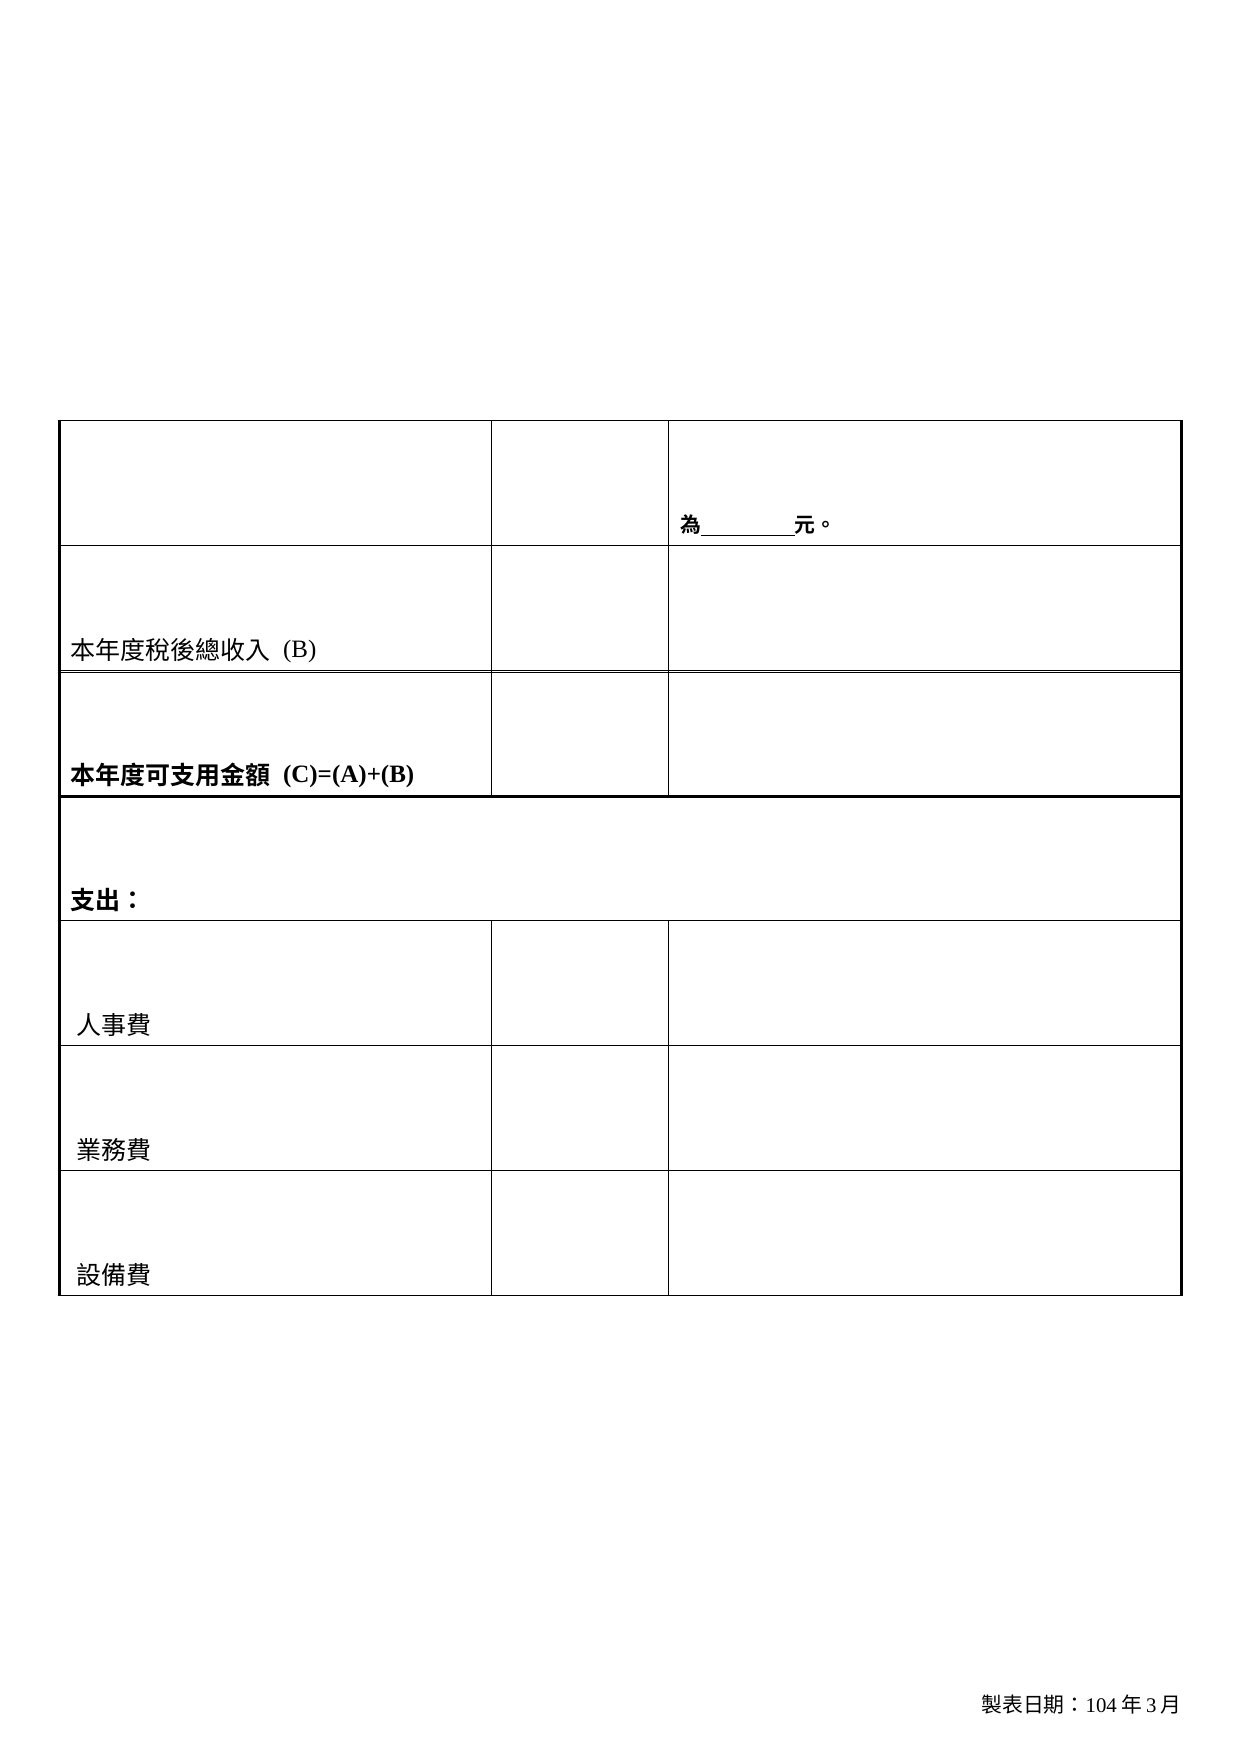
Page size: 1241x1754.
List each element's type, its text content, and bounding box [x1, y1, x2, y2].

table_cell 本年度可支用金額 (C)=(A)+(B) [61, 673, 491, 795]
table_cell [669, 921, 1180, 1045]
table_cell [492, 546, 668, 670]
table_cell 為 元。 [669, 421, 1180, 545]
table_cell [492, 1046, 668, 1170]
table_cell 人事費 [61, 921, 491, 1045]
table_cell [669, 1171, 1180, 1295]
table_cell [669, 546, 1180, 670]
table_cell [492, 421, 668, 545]
table_cell [492, 673, 668, 795]
table_cell 本年度稅後總收入 (B) [61, 546, 491, 670]
table_cell 業務費 [61, 1046, 491, 1170]
table_cell 設備費 [61, 1171, 491, 1295]
table_cell [669, 673, 1180, 795]
table_cell [61, 421, 491, 545]
table_cell [492, 921, 668, 1045]
table_cell [669, 1046, 1180, 1170]
table_cell [492, 1171, 668, 1295]
table_cell 支出： [61, 798, 1180, 920]
